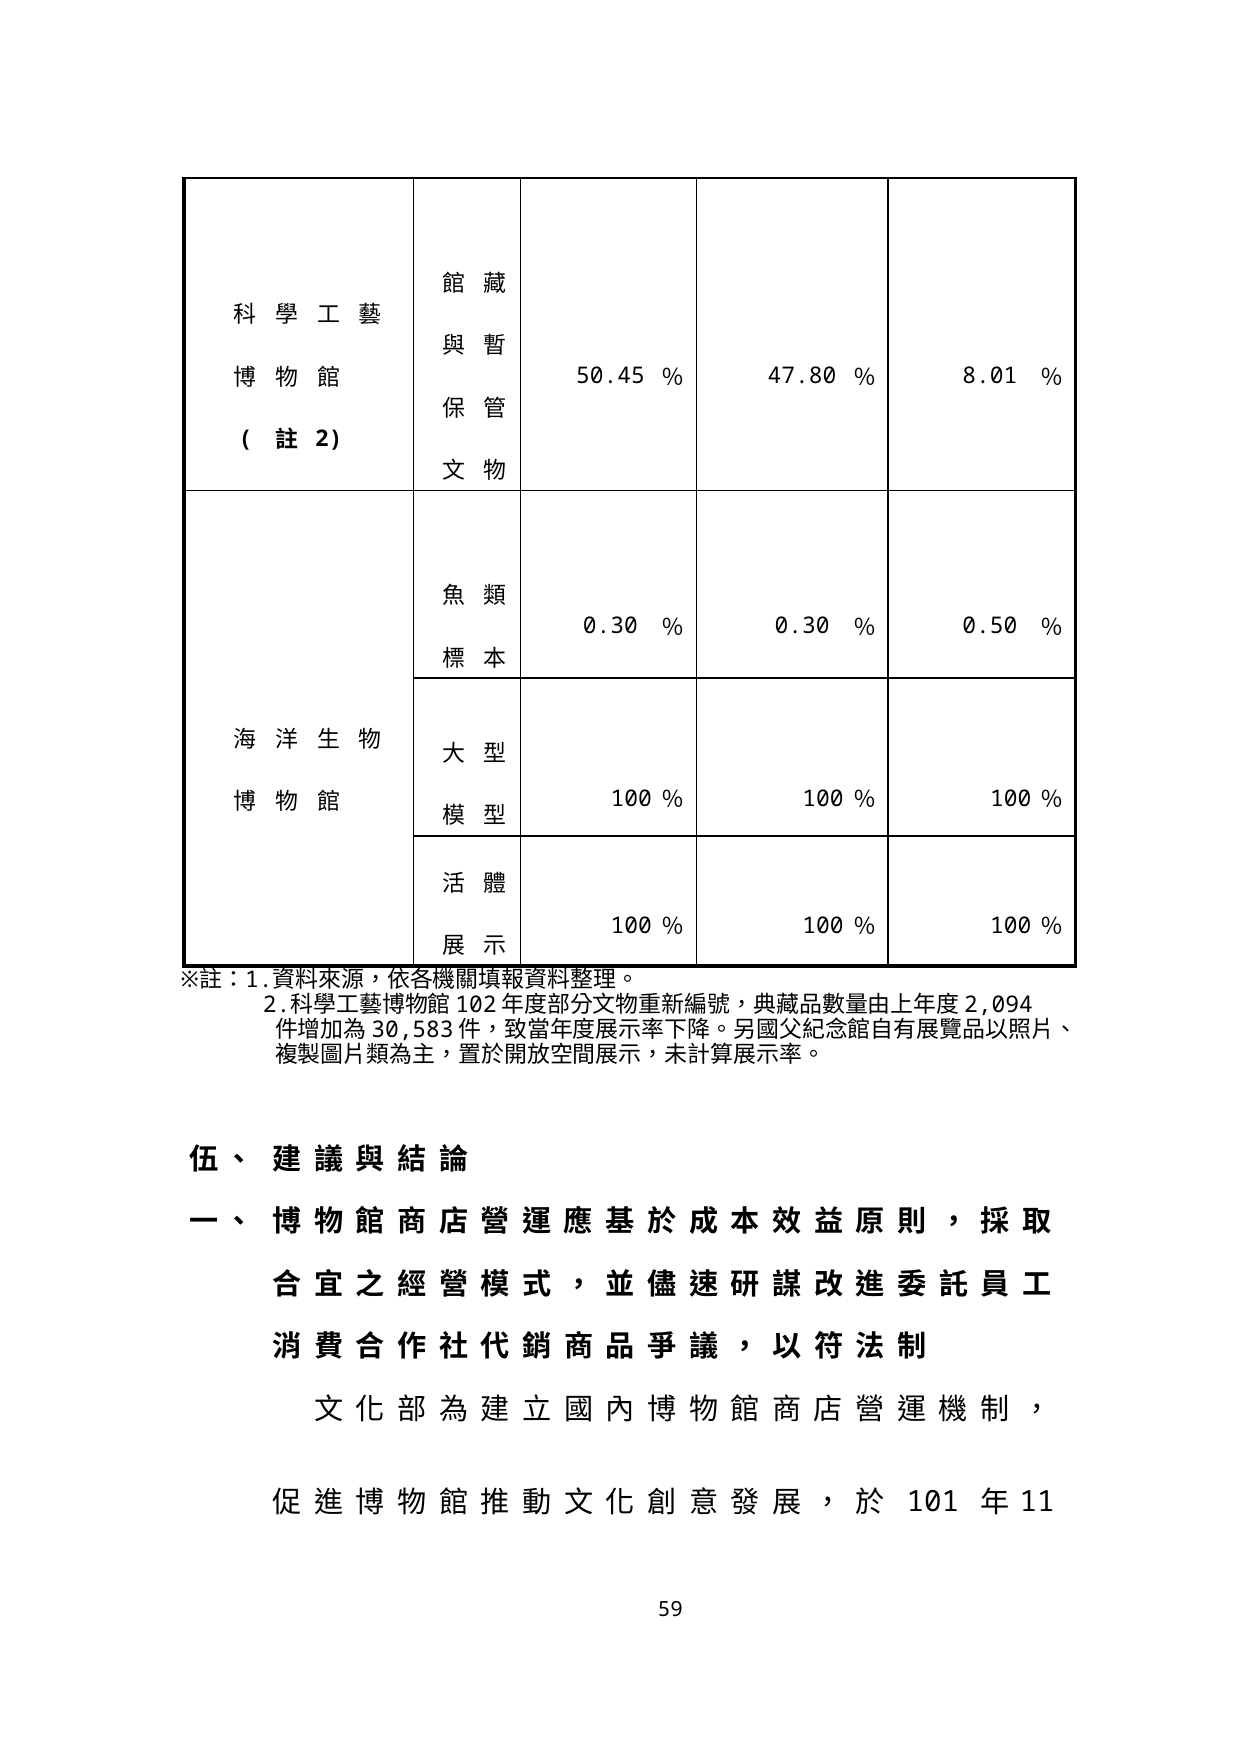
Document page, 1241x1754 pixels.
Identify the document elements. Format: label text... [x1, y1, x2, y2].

text 伍、建議與結論 [183, 1115, 1058, 1177]
table_cell 0.30％ [521, 491, 696, 677]
table_cell 100％ [521, 837, 696, 964]
text ※註：1.資料來源，依各機關填報資料整理。 [180, 967, 1058, 992]
table_cell 活體展示 [414, 837, 520, 964]
table_cell 8.01％ [889, 179, 1074, 490]
table_cell 0.30％ [697, 491, 887, 677]
table_cell 100％ [697, 837, 887, 964]
table_cell 科學工藝博物館(註2) [186, 179, 413, 490]
table_cell 0.50％ [889, 491, 1074, 677]
text 2.科學工藝博物館102年度部分文物重新編號，典藏品數量由上年度2,094件增加為30,583件，致當年度展示率下降。另國父紀念館自有展覽品以照片、複製圖片類為主，置於開放空間展示，未計算展示率。 [180, 992, 1058, 1067]
table_cell 100％ [889, 837, 1074, 964]
text 文化部為建立國內博物館商店營運機制，促進博物館推動文化創意發展，於101年11月舉辦博物館法草案公聽會，已將博物館商店納入草案中規範，並得以自籌收入進用編制外人員，化解人力不足困境，或得成立國營博物館公司，俾利推廣博物館典藏創意加值及跨域運用。有關故宮博物院長期委託員工消費合社經營文物商品販售，屢次引發外界質疑，該院表示已依行政院102年5月函文要求，並因應大故宮計畫故宮藝文園區未來營運之需，參考羅浮宮及大英博物館等案例，規劃設置專屬之國營博物館事業機構，經營計畫已報院核定中。 [242, 1365, 1058, 1552]
table_cell 100％ [521, 679, 696, 835]
table_cell 大型模型 [414, 679, 520, 835]
table_cell 47.80％ [697, 179, 887, 490]
table_cell 100％ [889, 679, 1074, 835]
table_cell 海洋生物博物館 [186, 491, 413, 964]
table_cell 魚類標本 [414, 491, 520, 677]
table_cell 館藏與暫保管文物 [414, 179, 520, 490]
table_cell 50.45％ [521, 179, 696, 490]
table_cell 100％ [697, 679, 887, 835]
text 一、博物館商店營運應基於成本效益原則，採取合宜之經營模式，並儘速研謀改進委託員工消費合作社代銷商品爭議，以符法制 [183, 1177, 1058, 1365]
